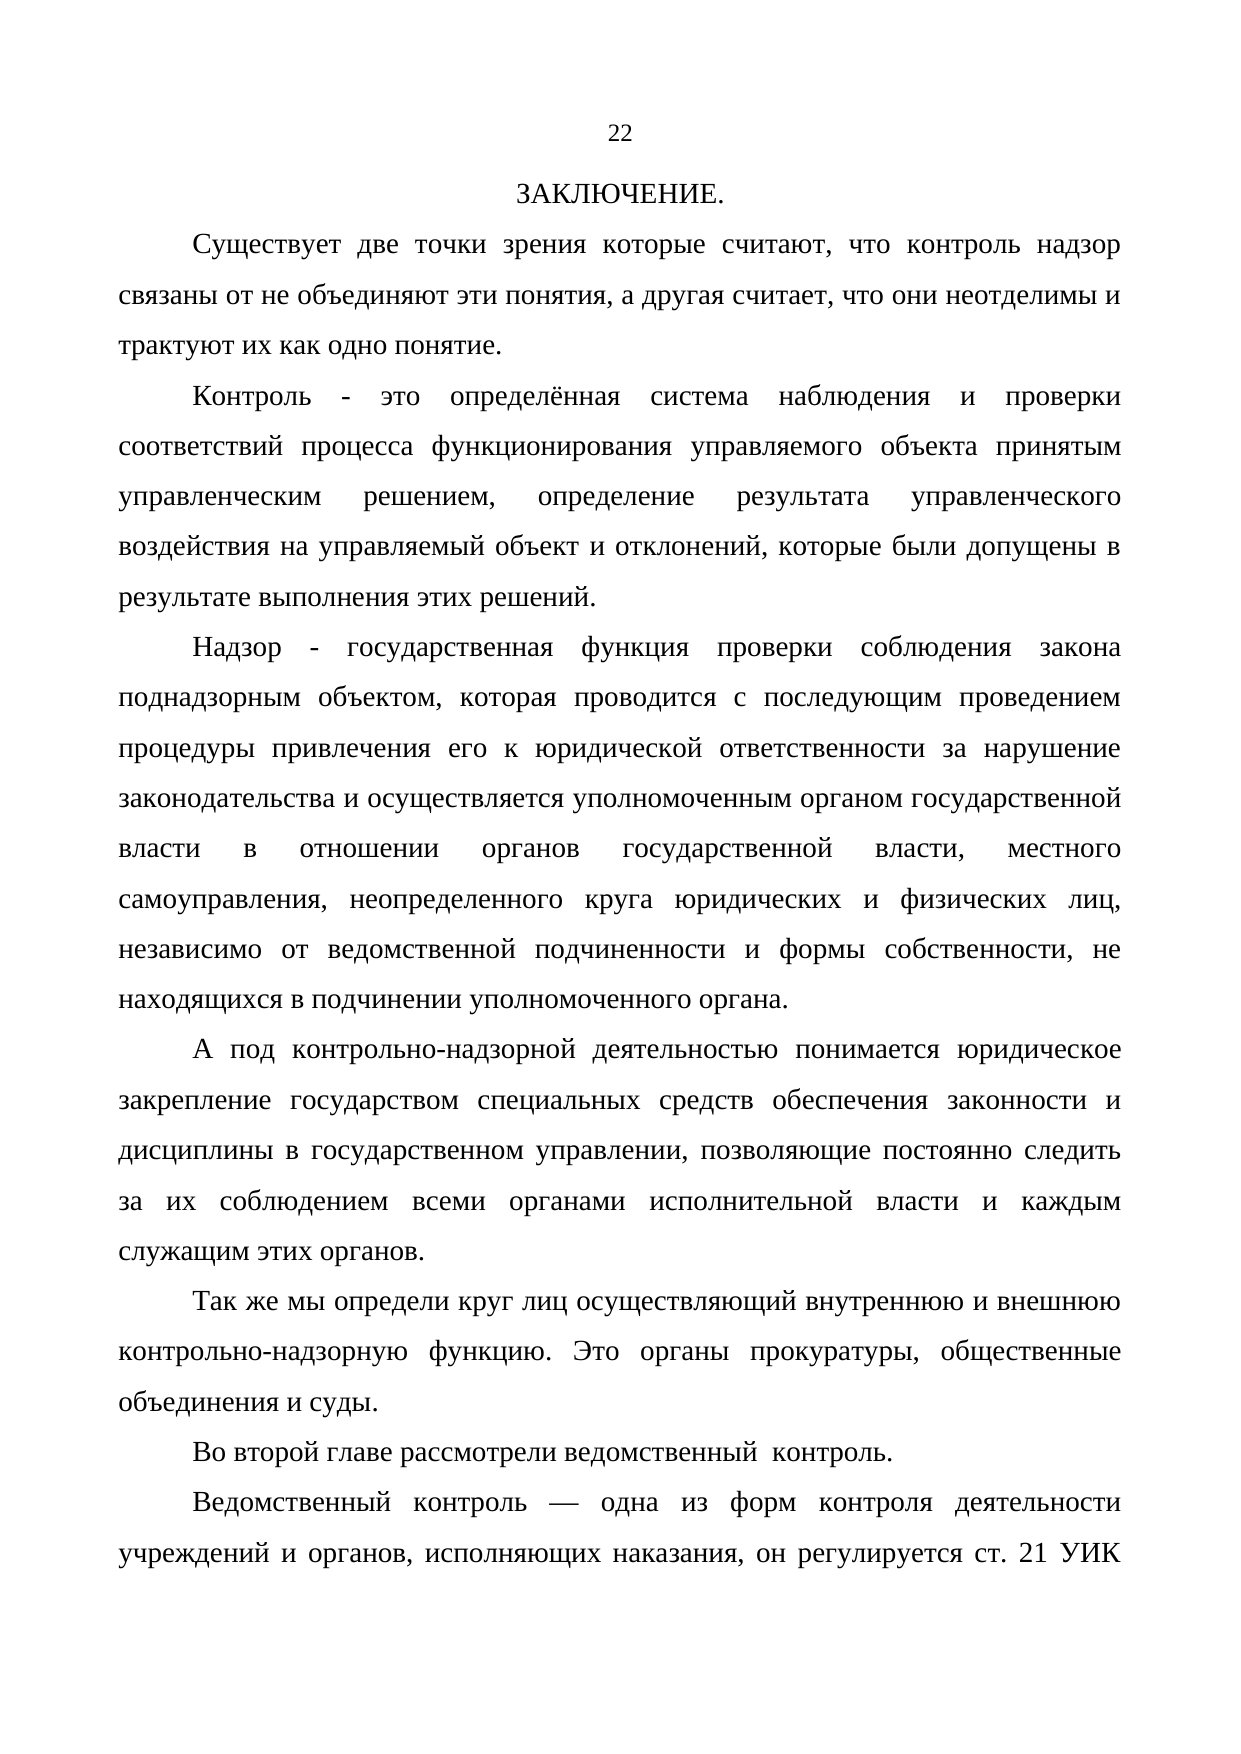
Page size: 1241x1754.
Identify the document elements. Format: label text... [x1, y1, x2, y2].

text Ведомственный контроль — одна из форм контроля деятельности учреждений и органов, исполняющих наказания, он регулируется ст. 21 УИК РФ .Ведомственный контроль осуществляется за деятельностью учреждений и органов, исполняющих наказания. Ведомственный контроль осуществляется со стороны вышестоящих органов и их должностных лиц. [118, 1484, 1122, 1568]
text А под контрольно-надзорной деятельностью понимается юридическое закрепление государством специальных средств обеспечения законности и дисциплины в государственном управлении, позволяющие постоянно следить за их соблюдением всеми органами исполнительной власти и каждым служащим этих органов. [118, 1032, 1122, 1266]
text Надзор - государственная функция проверки соблюдения закона поднадзорным объектом, которая проводится с последующим проведением процедуры привлечения его к юридической ответственности за нарушение законодательства и осуществляется уполномоченным органом государственной власти в отношении органов государственной власти, местного самоуправления, неопределенного круга юридических и физических лиц, независимо от ведомственной подчиненности и формы собственности, не находящихся в подчинении уполномоченного органа. [118, 629, 1122, 1015]
text Во второй главе рассмотрели ведомственный контроль. [118, 1434, 1122, 1468]
text Контроль - это определённая система наблюдения и проверки соответствий процесса функционирования управляемого объекта принятым управленческим решением, определение результата управленческого воздействия на управляемый объект и отклонений, которые были допущены в результате выполнения этих решений. [118, 378, 1122, 612]
text ЗАКЛЮЧЕНИЕ. [118, 176, 1122, 210]
text Так же мы определи круг лиц осуществляющий внутреннюю и внешнюю контрольно-надзорную функцию. Это органы прокуратуры, общественные объединения и суды. [118, 1283, 1122, 1417]
text Существует две точки зрения которые считают, что контроль надзор связаны от не объединяют эти понятия, а другая считает, что они неотделимы и трактуют их как одно понятие. [118, 227, 1122, 361]
